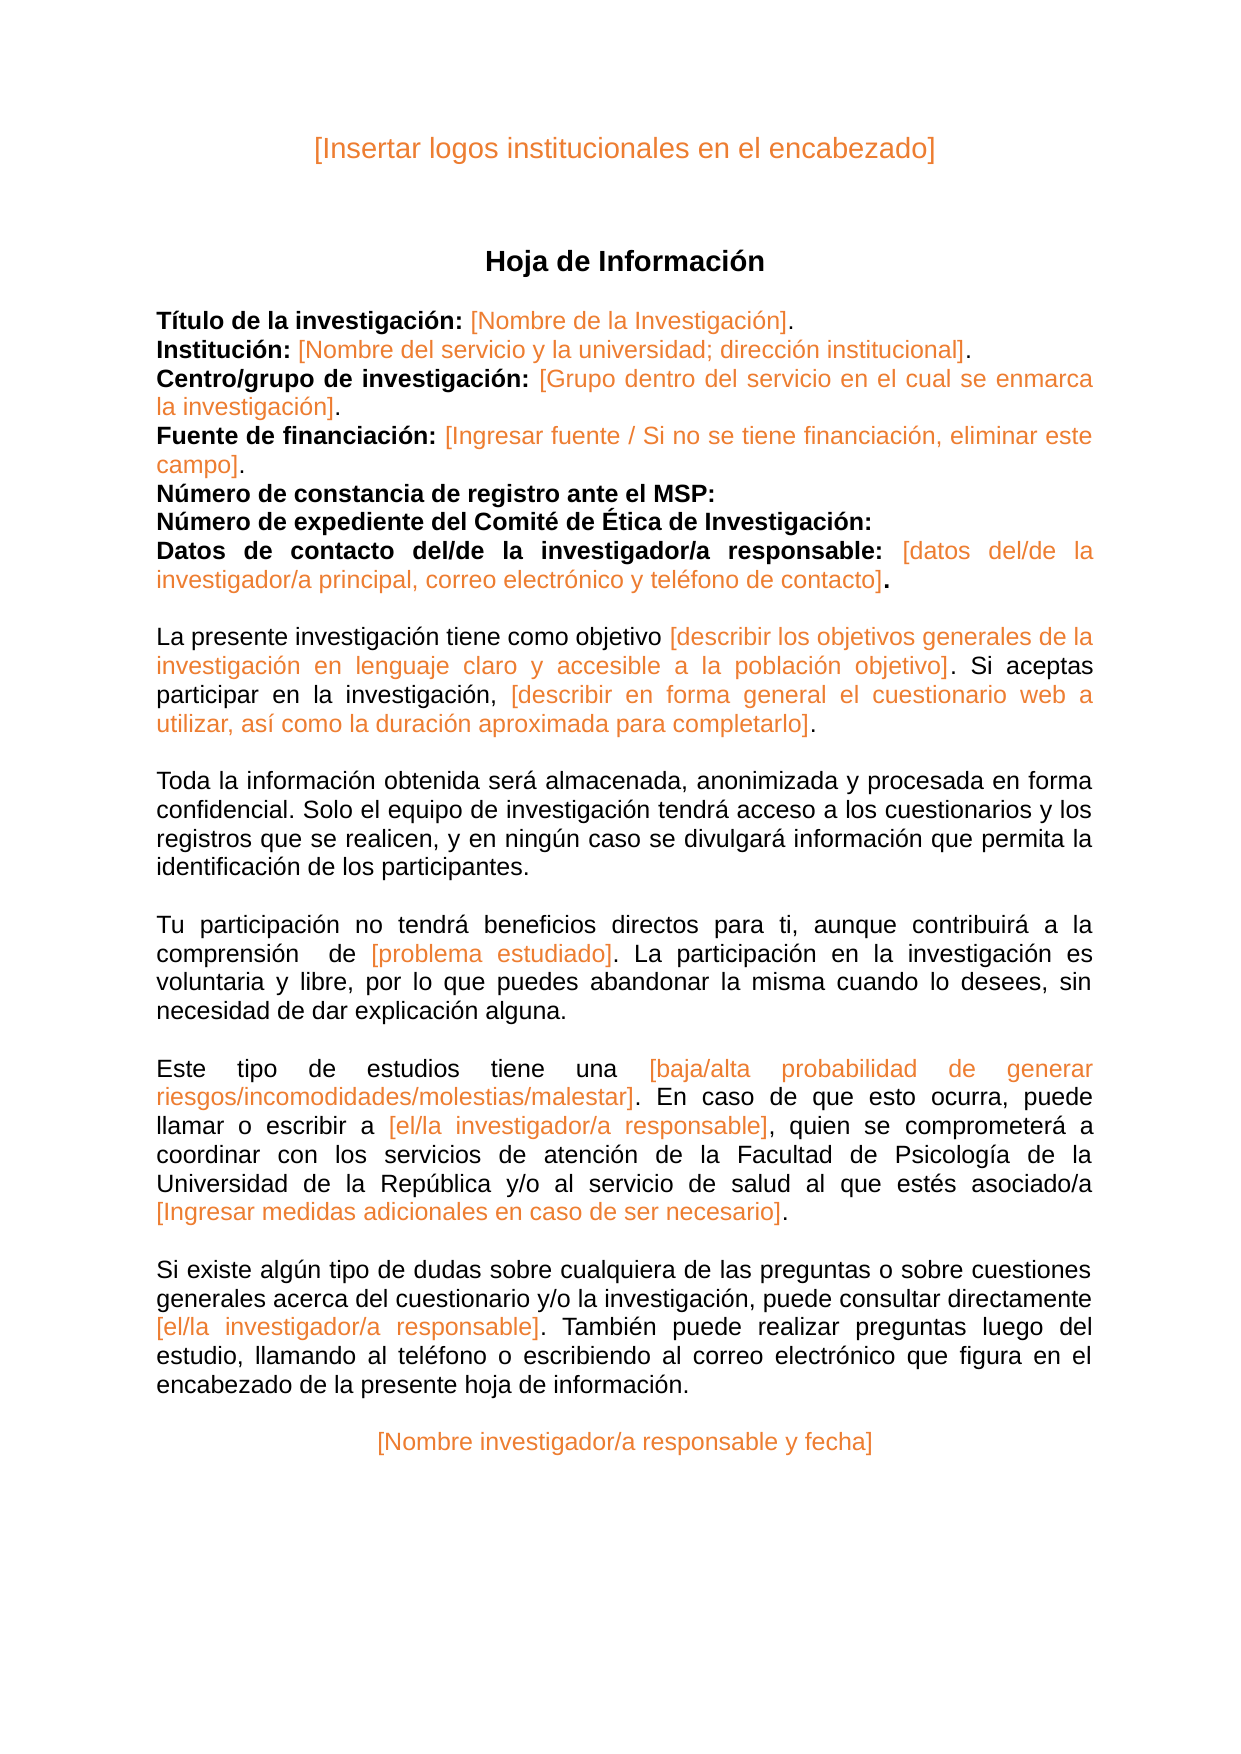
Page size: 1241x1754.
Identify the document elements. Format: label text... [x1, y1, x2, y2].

text Tu participación no tendrá beneficios directos para ti, aunque contribuirá a la comprensión de [problema estudiado]. La participación en la investigación es voluntaria y libre, por lo que puedes abandonar la misma cuando lo desees, sin necesidad de dar explicación alguna. [156, 910, 1094, 1025]
text Toda la información obtenida será almacenada, anonimizada y procesada en forma confidencial. Solo el equipo de investigación tendrá acceso a los cuestionarios y los registros que se realicen, y en ningún caso se divulgará información que permita la identificación de los participantes. [156, 766, 1094, 881]
text Número de expediente del Comité de Ética de Investigación: [156, 507, 1094, 536]
text Título de la investigación: [Nombre de la Investigación]. [156, 306, 1094, 335]
text La presente investigación tiene como objetivo [describir los objetivos generales de la investigación en lenguaje claro y accesible a la población objetivo]. Si aceptas participar en la investigación, [describir en forma general el cuestionario web a utilizar, así como la duración aproximada para completarlo]. [156, 622, 1094, 737]
text Este tipo de estudios tiene una [baja/alta probabilidad de generar riesgos/incomodidades/molestias/malestar]. En caso de que esto ocurra, puede llamar o escribir a [el/la investigador/a responsable], quien se comprometerá a coordinar con los servicios de atención de la Facultad de Psicología de la Universidad de la República y/o al servicio de salud al que estés asociado/a [Ingresar medidas adicionales en caso de ser necesario]. [156, 1053, 1094, 1226]
text Datos de contacto del/de la investigador/a responsable: [datos del/de la investigador/a principal, correo electrónico y teléfono de contacto]. [156, 536, 1094, 593]
text Centro/grupo de investigación: [Grupo dentro del servicio en el cual se enmarca la investigación]. [156, 363, 1094, 421]
text Institución: [Nombre del servicio y la universidad; dirección institucional]. [156, 335, 1094, 363]
text Fuente de financiación: [Ingresar fuente / Si no se tiene financiación, eliminar este campo]. [156, 421, 1094, 478]
text Número de constancia de registro ante el MSP: [156, 478, 1094, 507]
text Si existe algún tipo de dudas sobre cualquiera de las preguntas o sobre cuestiones generales acerca del cuestionario y/o la investigación, puede consultar directamente [el/la investigador/a responsable]. También puede realizar preguntas luego del estudio, llamando al teléfono o escribiendo al correo electrónico que figura en el encabezado de la presente hoja de información. [156, 1255, 1094, 1398]
text [Nombre investigador/a responsable y fecha] [156, 1427, 1094, 1456]
text Hoja de Información [156, 244, 1094, 277]
